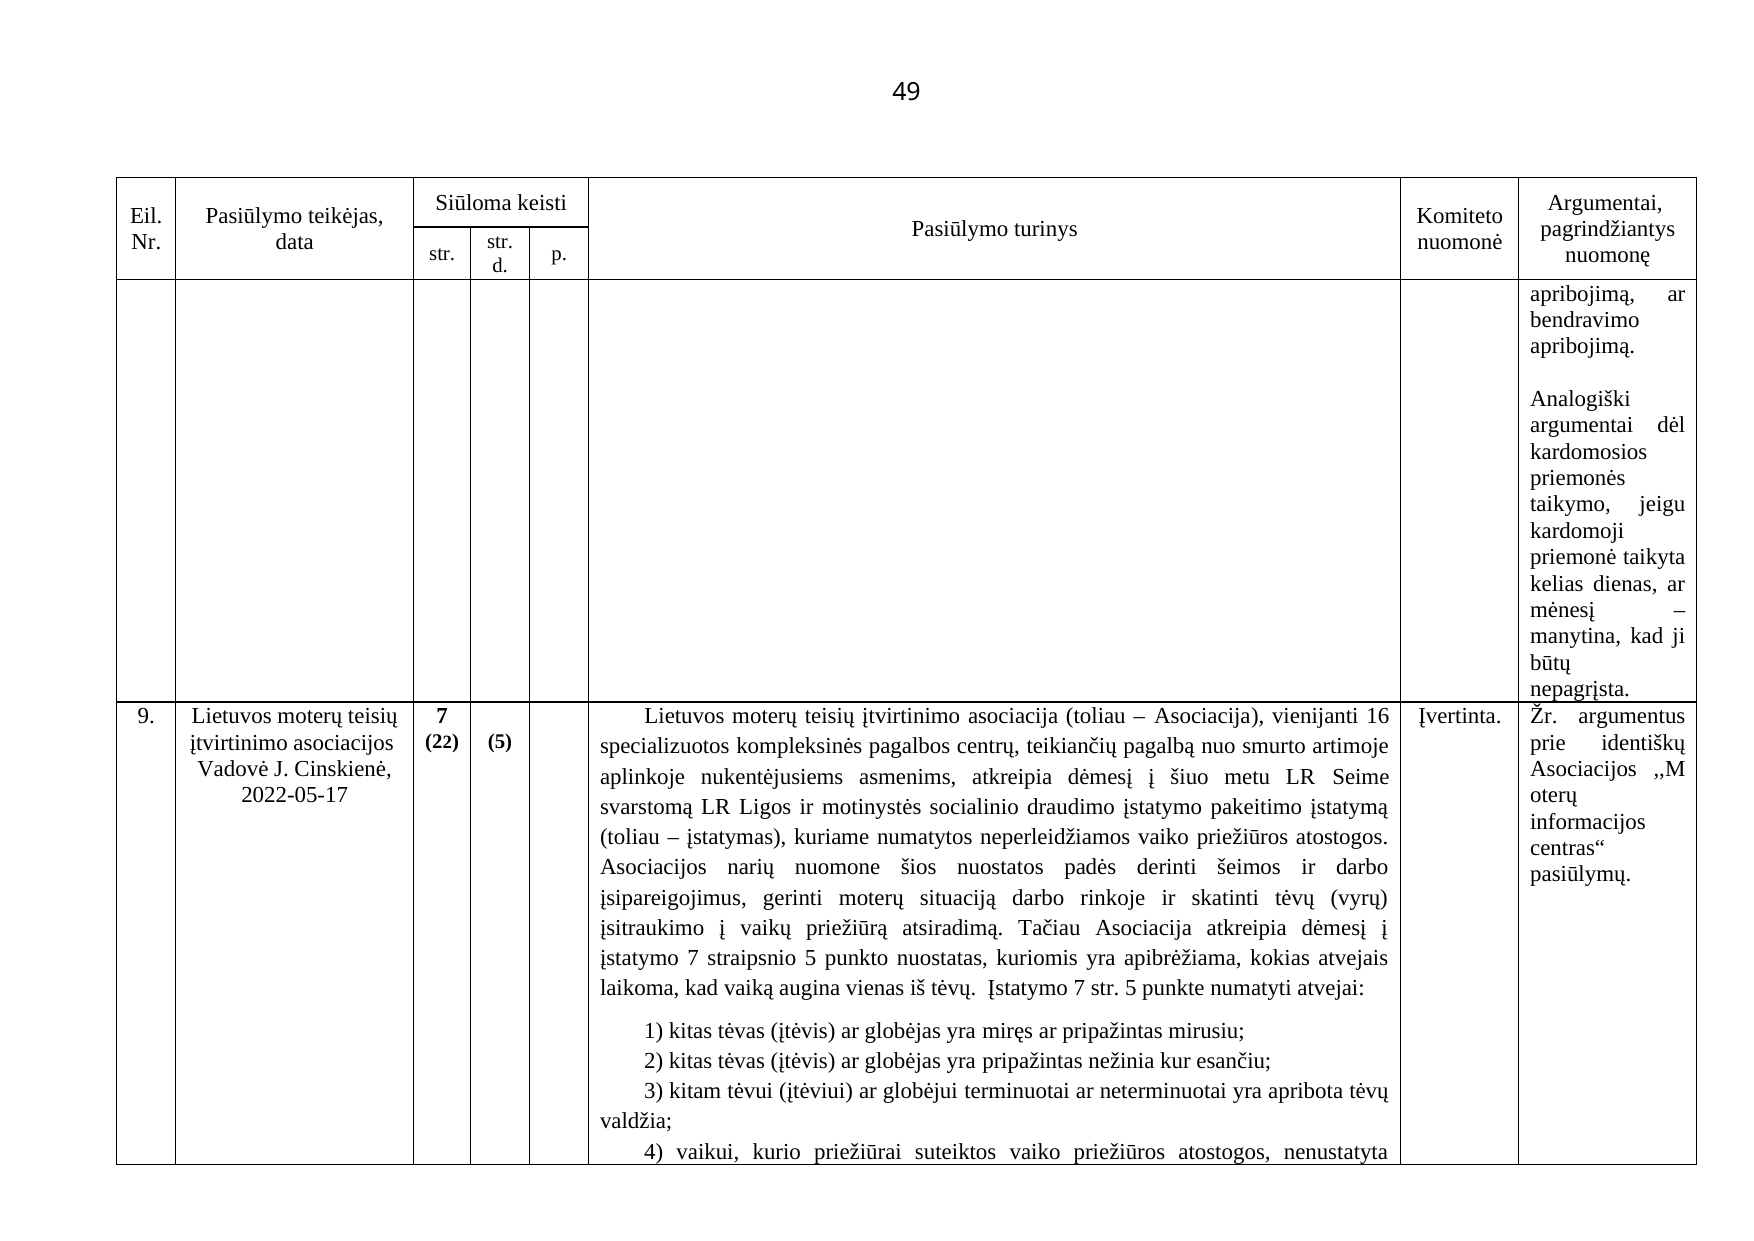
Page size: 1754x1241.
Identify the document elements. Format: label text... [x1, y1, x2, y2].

table_cell p. [530, 228, 588, 279]
table_header Pasiūlymo teikėjas, data [176, 178, 413, 279]
table_cell Žr. argumentus prie identiškų Asociacijos ,,Moterų informacijos centras“ pasiūlymų. [1519, 703, 1696, 1164]
table_cell Lietuvos moterų teisių įtvirtinimo asociacija (toliau – Asociacija), vienijanti 16 specializuotos kompleksinės pagalbos centrų, teikiančių pagalbą nuo smurto artimoje aplinkoje nukentėjusiems asmenims, atkreipia dėmesį į šiuo metu LR Seime svarstomą LR Ligos ir motinystės socialinio draudimo įstatymo pakeitimo įstatymą (toliau – įstatymas), kuriame numatytos neperleidžiamos vaiko priežiūros atostogos. Asociacijos narių nuomone šios nuostatos padės derinti šeimos ir darbo įsipareigojimus, gerinti moterų situaciją darbo rinkoje ir skatinti tėvų (vyrų) įsitraukimo į vaikų priežiūrą atsiradimą. Tačiau Asociacija atkreipia dėmesį į įstatymo 7 straipsnio 5 punkto nuostatas, kuriomis yra apibrėžiama, kokias atvejais laikoma, kad vaiką augina vienas iš tėvų. Įstatymo 7 str. 5 punkte numatyti atvejai: 1) kitas tėvas (įtėvis) ar globėjas yra miręs ar pripažintas mirusiu; 2) kitas tėvas (įtėvis) ar globėjas yra pripažintas nežinia kur esančiu; 3) kitam tėvui (įtėviui) ar globėjui terminuotai ar neterminuotai yra apribota tėvų valdžia; 4) vaikui, kurio priežiūrai suteiktos vaiko priežiūros atostogos, nenustatyta [589, 703, 1400, 1164]
table_cell [530, 280, 588, 701]
table_cell [176, 280, 413, 701]
table_cell 7 (22) [414, 703, 470, 1164]
table_cell Įvertinta. [1401, 703, 1518, 1164]
table_header Eil. Nr. [117, 178, 175, 279]
table_cell (5) [471, 703, 529, 1164]
table_cell [1401, 280, 1518, 701]
table_cell [471, 280, 529, 701]
table_cell str. [414, 228, 470, 279]
table_cell Lietuvos moterų teisių įtvirtinimo asociacijos Vadovė J. Cinskienė, 2022-05-17 [176, 703, 413, 1164]
table_cell [589, 280, 1400, 701]
table_cell [414, 280, 470, 701]
table_header Siūloma keisti [414, 178, 588, 226]
table_cell str. d. [471, 228, 529, 279]
table_cell [117, 280, 175, 701]
table_header Komiteto nuomonė [1401, 178, 1518, 279]
table_cell 9. [117, 703, 175, 1164]
table_header Pasiūlymo turinys [589, 178, 1400, 279]
table_cell apribojimą, ar bendravimo apribojimą. Analogiški argumentai dėl kardomosios priemonės taikymo, jeigu kardomoji priemonė taikyta kelias dienas, ar mėnesį – manytina, kad ji būtų nepagrįsta. [1519, 280, 1696, 701]
table_header Argumentai, pagrindžiantys nuomonę [1519, 178, 1696, 279]
table_cell [530, 703, 588, 1164]
